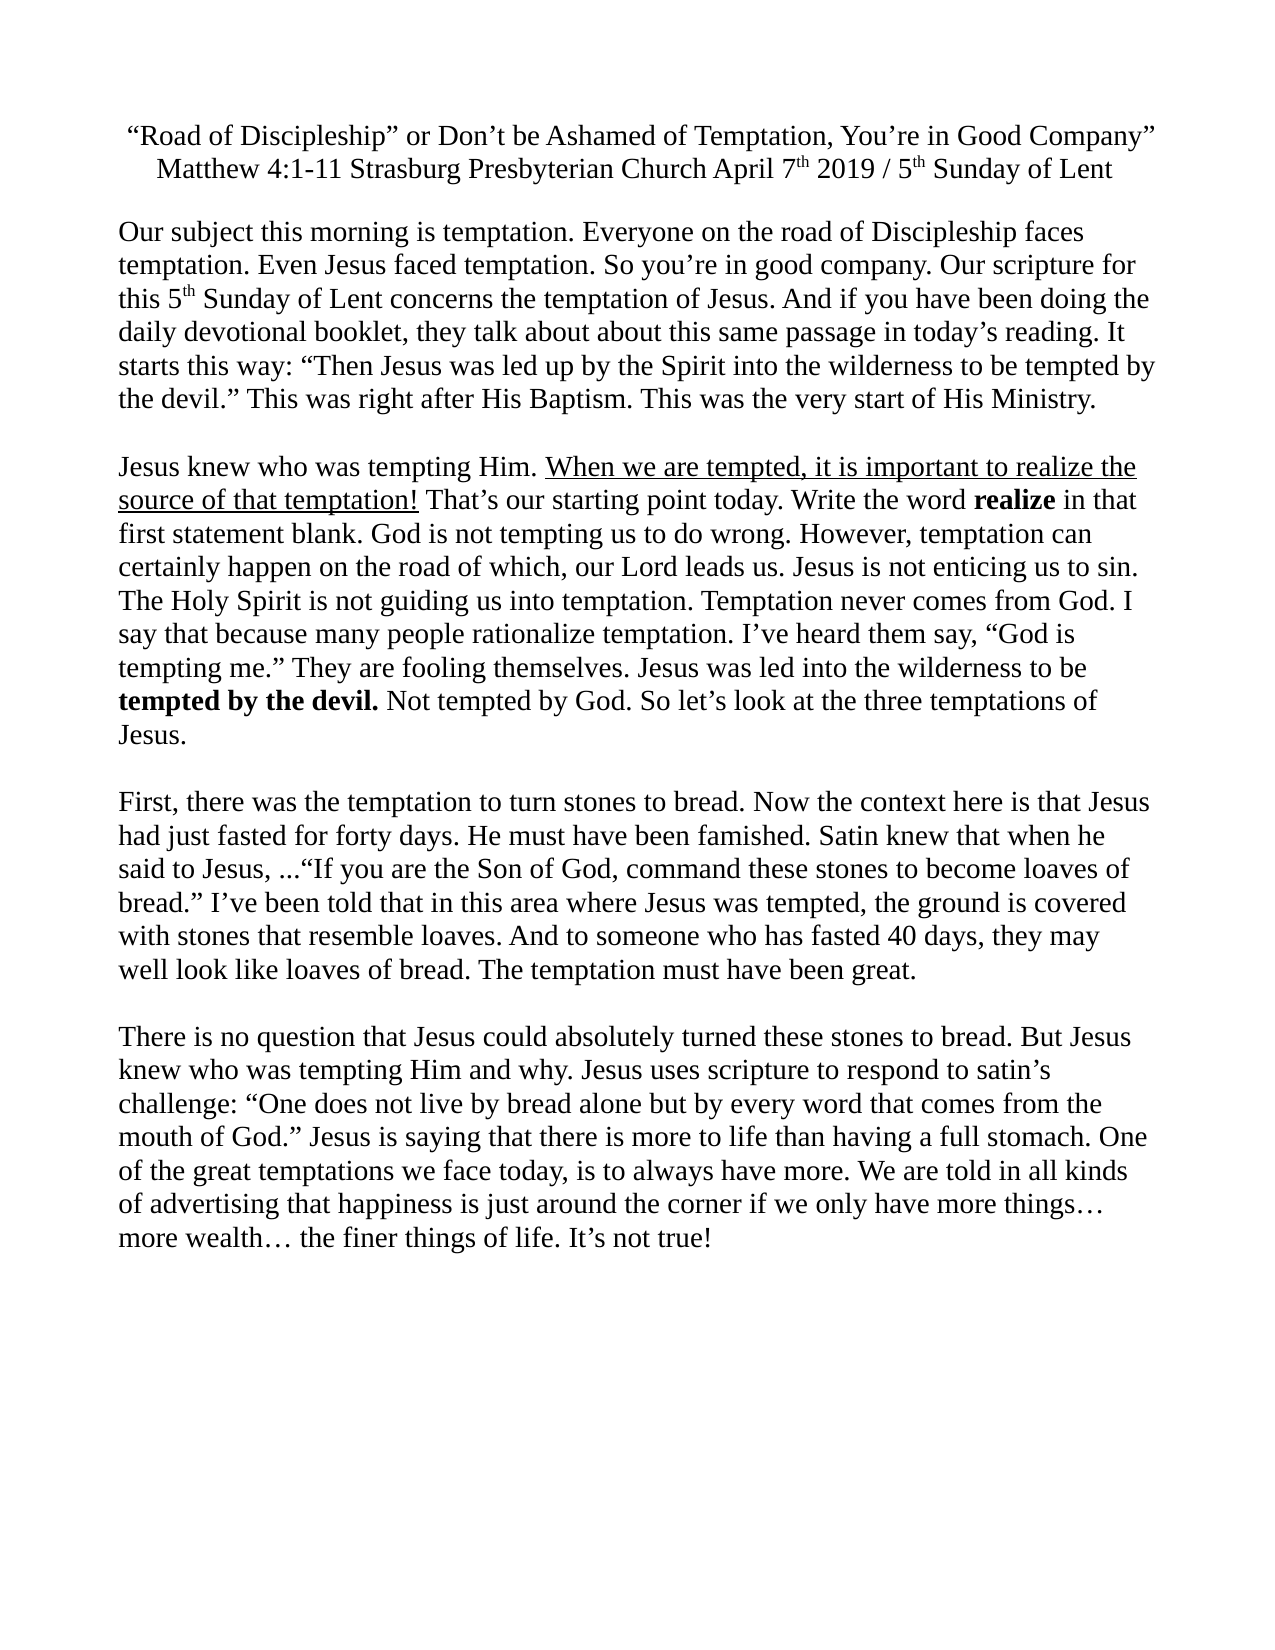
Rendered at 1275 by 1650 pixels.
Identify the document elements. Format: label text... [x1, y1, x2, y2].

text “Road of Discipleship” or Don’t be Ashamed of Temptation, You’re in Good Company” [118, 118, 1157, 152]
text Jesus knew who was tempting Him. When we are tempted, it is important to realize the source of that temptation! That’s our starting point today. Write the word realize in that first statement blank. God is not tempting us to do wrong. However, temptation can certainly happen on the road of which, our Lord leads us. Jesus is not enticing us to sin. The Holy Spirit is not guiding us into temptation. Temptation never comes from God. I say that because many people rationalize temptation. I’ve heard them say, “God is tempting me.” They are fooling themselves. Jesus was led into the wilderness to be tempted by the devil. Not tempted by God. So let’s look at the three temptations of Jesus. [118, 449, 1157, 751]
text Our subject this morning is temptation. Everyone on the road of Discipleship faces temptation. Even Jesus faced temptation. So you’re in good company. Our scripture for this 5th Sunday of Lent concerns the temptation of Jesus. And if you have been doing the daily devotional booklet, they talk about about this same passage in today’s reading. It starts this way: “Then Jesus was led up by the Spirit into the wilderness to be tempted by the devil.” This was right after His Baptism. This was the very start of His Ministry. [118, 214, 1157, 415]
text There is no question that Jesus could absolutely turned these stones to bread. But Jesus knew who was tempting Him and why. Jesus uses scripture to respond to satin’s challenge: “One does not live by bread alone but by every word that comes from the mouth of God.” Jesus is saying that there is more to life than having a full stomach. One of the great temptations we face today, is to always have more. We are told in all kinds of advertising that happiness is just around the corner if we only have more things… more wealth… the finer things of life. It’s not true! [118, 1019, 1157, 1254]
text Matthew 4:1-11 Strasburg Presbyterian Church April 7th 2019 / 5th Sunday of Lent [118, 152, 1157, 185]
text First, there was the temptation to turn stones to bread. Now the context here is that Jesus had just fasted for forty days. He must have been famished. Satin knew that when he said to Jesus, ...“If you are the Son of God, command these stones to become loaves of bread.” I’ve been told that in this area where Jesus was tempted, the ground is covered with stones that resemble loaves. And to someone who has fasted 40 days, they may well look like loaves of bread. The temptation must have been great. [118, 784, 1157, 985]
